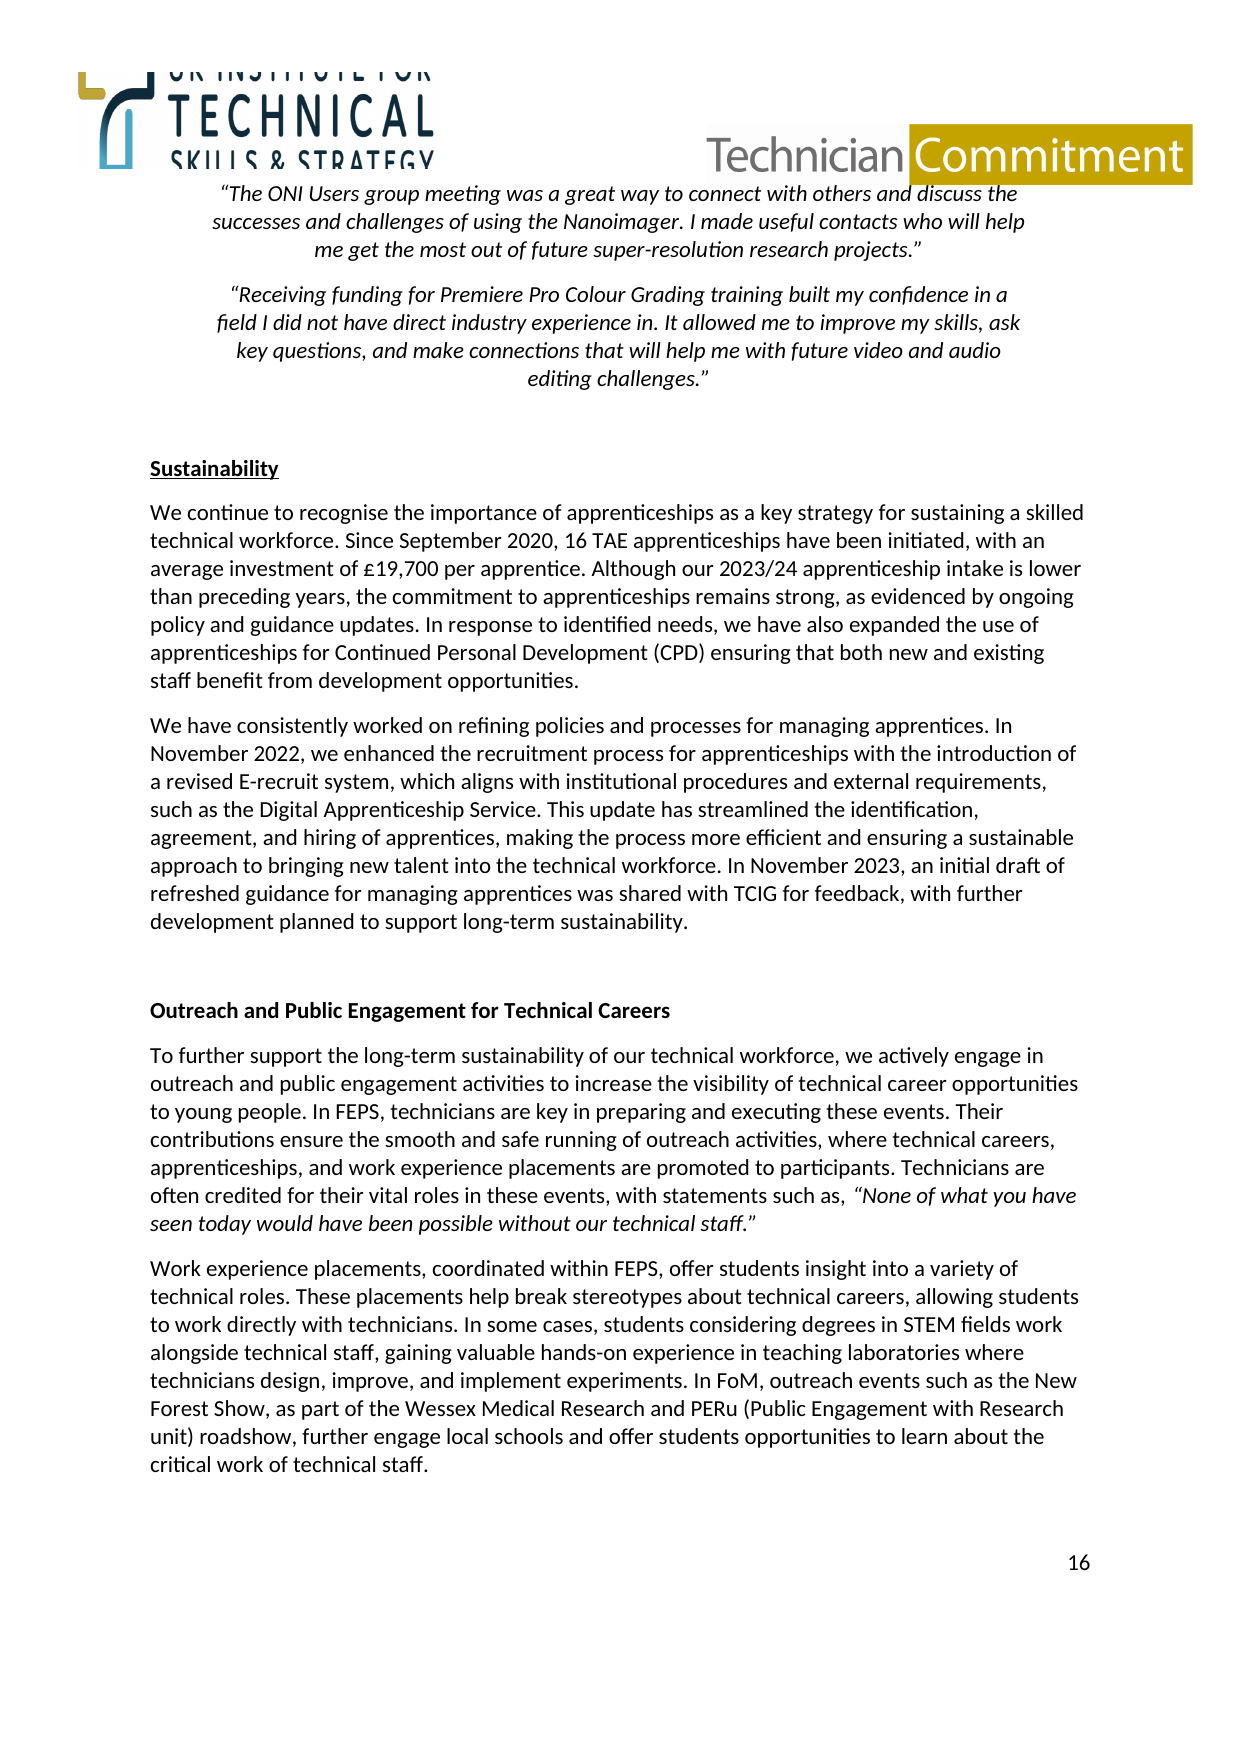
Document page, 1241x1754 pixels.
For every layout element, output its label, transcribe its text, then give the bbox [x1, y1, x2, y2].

text Outreach and Public Engagement for Technical Careers [150, 997, 1090, 1025]
text Work experience placements, coordinated within FEPS, offer students insight into a variety of technical roles. These placements help break stereotypes about technical careers, allowing students to work directly with technicians. In some cases, students considering degrees in STEM fields work alongside technical staff, gaining valuable hands-on experience in teaching laboratories where technicians design, improve, and implement experiments. In FoM, outreach events such as the New Forest Show, as part of the Wessex Medical Research and PERu (Public Engagement with Research unit) roadshow, further engage local schools and offer students opportunities to learn about the critical work of technical staff. [150, 1254, 1090, 1478]
text We have consistently worked on refining policies and processes for managing apprentices. In November 2022, we enhanced the recruitment process for apprenticeships with the introduction of a revised E-recruit system, which aligns with institutional procedures and external requirements, such as the Digital Apprenticeship Service. This update has streamlined the identification, agreement, and hiring of apprentices, making the process more efficient and ensuring a sustainable approach to bringing new talent into the technical workforce. In November 2023, an initial draft of refreshed guidance for managing apprentices was shared with TCIG for feedback, with further development planned to support long-term sustainability. [150, 711, 1090, 935]
text We continue to recognise the importance of apprenticeships as a key strategy for sustaining a skilled technical workforce. Since September 2020, 16 TAE apprenticeships have been initiated, with an average investment of £19,700 per apprentice. Although our 2023/24 apprenticeship intake is lower than preceding years, the commitment to apprenticeships remains strong, as evidenced by ongoing policy and guidance updates. In response to identified needs, we have also expanded the use of apprenticeships for Continued Personal Development (CPD) ensuring that both new and existing staff benefit from development opportunities. [150, 498, 1090, 694]
text To further support the long-term sustainability of our technical workforce, we actively engage in outreach and public engagement activities to increase the visibility of technical career opportunities to young people. In FEPS, technicians are key in preparing and executing these events. Their contributions ensure the smooth and safe running of outreach activities, where technical careers, apprenticeships, and work experience placements are promoted to participants. Technicians are often credited for their vital roles in these events, with statements such as, “None of what you have seen today would have been possible without our technical staff.” [150, 1041, 1090, 1237]
subtitle Sustainability [150, 454, 1090, 482]
text “The ONI Users group meeting was a great way to connect with others and discuss the successes and challenges of using the Nanoimager. I made useful contacts who will help me get the most out of future super-resolution research projects.” [209, 179, 1031, 263]
text “Receiving funding for Premiere Pro Colour Grading training built my confidence in a field I did not have direct industry experience in. It allowed me to improve my skills, ask key questions, and make connections that will help me with future video and audio editing challenges.” [209, 280, 1031, 392]
